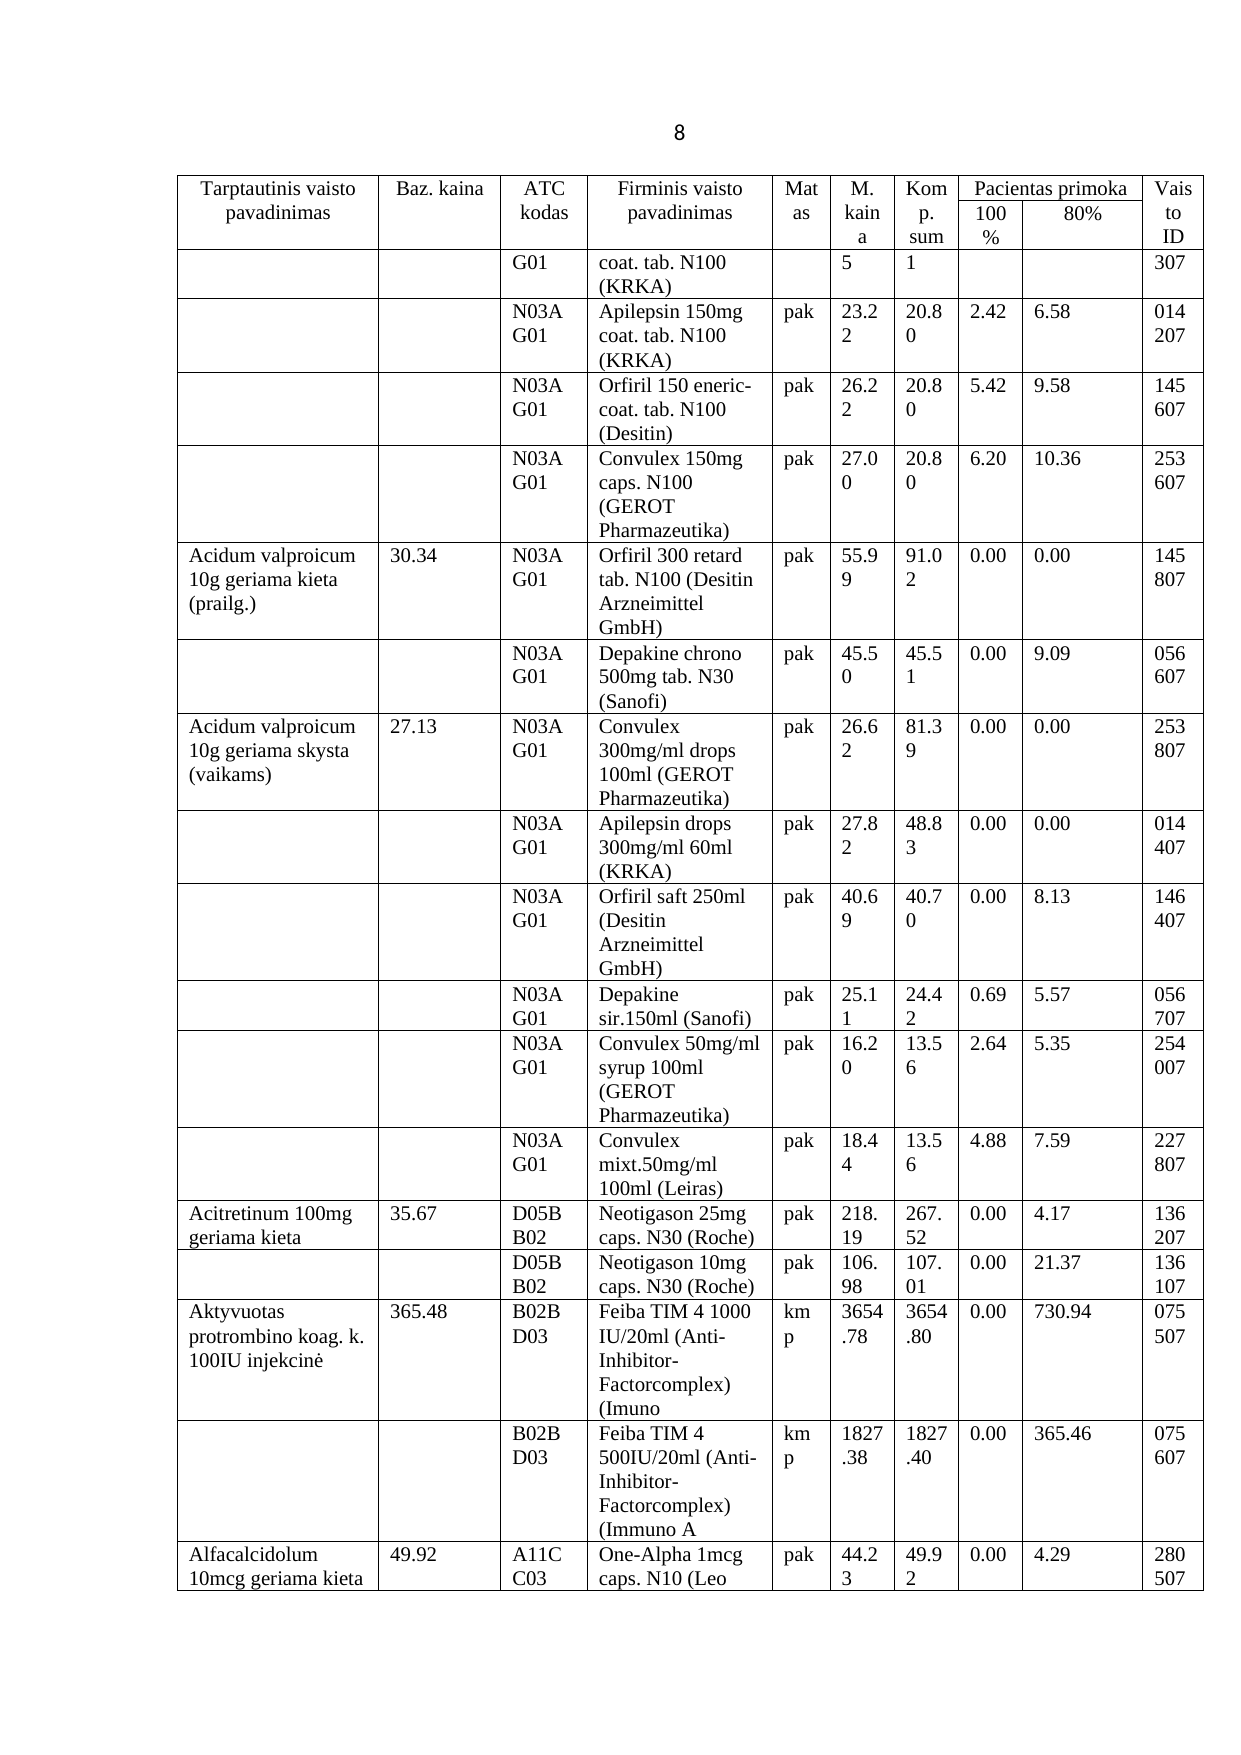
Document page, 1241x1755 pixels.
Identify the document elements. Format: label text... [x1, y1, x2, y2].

table_cell 056707 [1143, 981, 1203, 1029]
table_cell 0.00 [1023, 811, 1142, 883]
table_cell [178, 250, 378, 298]
table_cell 730.94 [1023, 1300, 1142, 1420]
table_cell Orfiril 300 retard tab. N100 (Desitin Arzneimittel GmbH) [588, 543, 772, 639]
table_header M. kaina (Lt) [831, 176, 894, 249]
table_cell 43.25 [831, 250, 894, 298]
table_cell N03A G01 [501, 446, 587, 542]
table_cell 16.20 [831, 1031, 894, 1127]
table_cell 365.48 [379, 1300, 500, 1420]
table_cell pak [773, 981, 830, 1029]
table_header Firminis vaisto pavadinimas [588, 176, 772, 249]
table_cell 0.00 [1023, 543, 1142, 639]
table_cell 4.88 [959, 1128, 1022, 1200]
table_cell 48.83 [895, 811, 958, 883]
table_cell 13.56 [895, 1128, 958, 1200]
table_cell 44.23 [831, 1542, 894, 1590]
table_cell N03A G01 [501, 1031, 587, 1127]
table_cell N03A G01 [501, 1128, 587, 1200]
table_cell 30.34 [379, 543, 500, 639]
table_cell 253607 [1143, 446, 1203, 542]
table_cell 6.58 [1023, 299, 1142, 372]
table_cell 100% [959, 201, 1022, 249]
table_cell pak [773, 884, 830, 980]
table_cell 20.80 [895, 446, 958, 542]
table_cell Convulex 50mg/ml syrup 100ml (GEROT Pharmazeutika) [588, 1031, 772, 1127]
table_cell 80% [1023, 201, 1142, 249]
table_cell Depakine chrono 500mg tab. N30 (Sanofi) [588, 640, 772, 713]
table_cell 0.00 [959, 543, 1022, 639]
table_cell 26.62 [831, 714, 894, 810]
table_cell [178, 811, 378, 883]
table_cell pak [773, 1542, 830, 1590]
table_cell 307 [1143, 250, 1203, 298]
table_cell Feiba TIM 4 500IU/20ml (Anti-Inhibitor-Factorcomplex)(Immuno A [588, 1421, 772, 1541]
table_cell 1827.38 [831, 1421, 894, 1541]
table_cell 4.17 [1023, 1201, 1142, 1249]
table_cell [178, 373, 378, 445]
table_cell 55.99 [831, 543, 894, 639]
table_cell pak [773, 299, 830, 372]
table_cell [379, 1128, 500, 1200]
table_cell 056607 [1143, 640, 1203, 713]
table_cell 2.42 [959, 299, 1022, 372]
table_cell 5.35 [1023, 1031, 1142, 1127]
table_header Vaisto ID [1143, 176, 1203, 249]
table_cell 35.67 [379, 1201, 500, 1249]
table_cell 26.22 [831, 373, 894, 445]
table_cell 9.58 [1023, 373, 1142, 445]
table_header Tarptautinis vaisto pavadinimas [178, 176, 378, 249]
table_cell 8.13 [1023, 884, 1142, 980]
table_cell Apilepsin 150mg coat. tab. N100 (KRKA) [588, 299, 772, 372]
table_header Pacientas primoka [959, 176, 1142, 200]
table_cell pak [773, 811, 830, 883]
table_cell 0.00 [959, 884, 1022, 980]
table_cell 218.19 [831, 1201, 894, 1249]
table_cell 41.61 [895, 250, 958, 298]
table_cell N03A G01 [501, 640, 587, 713]
table_cell 40.69 [831, 884, 894, 980]
table_header Komp. suma (Lt) [895, 176, 958, 249]
table_cell 6.20 [959, 446, 1022, 542]
table_cell [178, 640, 378, 713]
table_cell 0.00 [959, 640, 1022, 713]
table_cell N03A G01 [501, 373, 587, 445]
table_cell 0.00 [959, 1300, 1022, 1420]
table_cell 0.00 [1023, 714, 1142, 810]
table_cell B02B D03 [501, 1300, 587, 1420]
table_cell kmp [773, 1300, 830, 1420]
table_cell [379, 299, 500, 372]
table_cell 40.70 [895, 884, 958, 980]
table_header ATC kodas [501, 176, 587, 249]
table_cell Convulex 150mg caps. N100 (GEROT Pharmazeutika) [588, 446, 772, 542]
table_cell D05B B02 [501, 1201, 587, 1249]
table_cell Depakine sir.150ml (Sanofi) [588, 981, 772, 1029]
table_cell 10.36 [1023, 446, 1142, 542]
table_header Baz. kaina [379, 176, 500, 249]
table_cell pak [773, 1201, 830, 1249]
table_cell 1827.40 [895, 1421, 958, 1541]
table_cell [178, 884, 378, 980]
table_cell 014207 [1143, 299, 1203, 372]
table_cell N03A G01 [501, 299, 587, 372]
table_cell 25.11 [831, 981, 894, 1029]
table_cell N03A G01 [501, 981, 587, 1029]
table_cell pak [773, 640, 830, 713]
table_cell N03A G01 [501, 543, 587, 639]
table_cell 21.37 [1023, 1250, 1142, 1298]
table_cell 0.00 [959, 714, 1022, 810]
table_cell 253807 [1143, 714, 1203, 810]
table_cell Aktyvuotas protrombino koag. k. 100IU injekcinė [178, 1300, 378, 1420]
table_cell 0.00 [959, 811, 1022, 883]
table_cell 0.00 [959, 1250, 1022, 1298]
table_cell 9.09 [1023, 640, 1142, 713]
table_cell 106.98 [831, 1250, 894, 1298]
table_cell pak [773, 1031, 830, 1127]
table_cell 014407 [1143, 811, 1203, 883]
table_cell 146407 [1143, 884, 1203, 980]
table_cell [379, 1421, 500, 1541]
table_cell 45.51 [895, 640, 958, 713]
table_cell 365.46 [1023, 1421, 1142, 1541]
table_cell Acidum valproicum 10g geriama skysta (vaikams) [178, 714, 378, 810]
table_cell 145807 [1143, 543, 1203, 639]
table_cell Feiba TIM 4 1000 IU/20ml (Anti-Inhibitor-Factorcomplex)(Imuno [588, 1300, 772, 1420]
table_cell 075607 [1143, 1421, 1203, 1541]
table_cell 27.00 [831, 446, 894, 542]
table_cell 5.57 [1023, 981, 1142, 1029]
table_cell 5.42 [959, 373, 1022, 445]
table_cell [379, 811, 500, 883]
table_cell N03A G01 [501, 811, 587, 883]
table_cell 7.59 [1023, 1128, 1142, 1200]
table_cell kmp [773, 1421, 830, 1541]
table_cell [379, 1031, 500, 1127]
table_cell 145607 [1143, 373, 1203, 445]
table_cell [178, 1250, 378, 1298]
table_cell 227807 [1143, 1128, 1203, 1200]
table_cell Neotigason 10mg caps. N30 (Roche) [588, 1250, 772, 1298]
table_cell [178, 1031, 378, 1127]
table_cell N03A G01 [501, 884, 587, 980]
table_cell Neotigason 25mg caps. N30 (Roche) [588, 1201, 772, 1249]
table_header Matas [773, 176, 830, 249]
table_cell [178, 446, 378, 542]
table_cell 136107 [1143, 1250, 1203, 1298]
table_cell [178, 981, 378, 1029]
table_cell 0.69 [959, 981, 1022, 1029]
table_cell [379, 1250, 500, 1298]
table_cell 280507 [1143, 1542, 1203, 1590]
table_cell Convulex mixt.50mg/ml 100ml (Leiras) [588, 1128, 772, 1200]
table_cell [379, 884, 500, 980]
table_cell 0.00 [959, 1542, 1022, 1590]
table_cell Orfiril saft 250ml (Desitin Arzneimittel GmbH) [588, 884, 772, 980]
table_cell pak [773, 1250, 830, 1298]
table_cell Apilepsin drops 300mg/ml 60ml (KRKA) [588, 811, 772, 883]
table_cell 267.52 [895, 1201, 958, 1249]
table_cell [178, 1128, 378, 1200]
table_cell [379, 250, 500, 298]
table_cell Alfacalcidolum 10mcg geriama kieta [178, 1542, 378, 1590]
table_cell [379, 981, 500, 1029]
table_cell 24.42 [895, 981, 958, 1029]
table_cell pak [773, 543, 830, 639]
table_cell 075507 [1143, 1300, 1203, 1420]
table_cell coat. tab. N100 (KRKA) [588, 250, 772, 298]
table_cell B02B D03 [501, 1421, 587, 1541]
table_cell 49.92 [895, 1542, 958, 1590]
table_cell G01 [501, 250, 587, 298]
table_cell 20.80 [895, 299, 958, 372]
table_cell 13.56 [895, 1031, 958, 1127]
table_cell 27.82 [831, 811, 894, 883]
table_cell 4.29 [1023, 1542, 1142, 1590]
table_cell A11C C03 [501, 1542, 587, 1590]
table_cell Acitretinum 100mg geriama kieta [178, 1201, 378, 1249]
table_cell One-Alpha 1mcg caps. N10 (Leo [588, 1542, 772, 1590]
table_cell 23.22 [831, 299, 894, 372]
table_cell 27.13 [379, 714, 500, 810]
table_cell [178, 299, 378, 372]
table_cell 254007 [1143, 1031, 1203, 1127]
table_cell 45.50 [831, 640, 894, 713]
table_cell [379, 373, 500, 445]
table_cell pak [773, 446, 830, 542]
table_cell 81.39 [895, 714, 958, 810]
table_cell 0.00 [959, 1421, 1022, 1541]
table_cell Convulex 300mg/ml drops 100ml (GEROT Pharmazeutika) [588, 714, 772, 810]
table_cell 2.64 [959, 1031, 1022, 1127]
table_cell 107.01 [895, 1250, 958, 1298]
table_cell 3654.78 [831, 1300, 894, 1420]
table_cell 91.02 [895, 543, 958, 639]
table_cell [773, 250, 830, 298]
table_cell 20.80 [895, 373, 958, 445]
table_cell 0.00 [959, 1201, 1022, 1249]
table_cell [379, 640, 500, 713]
table_cell N03A G01 [501, 714, 587, 810]
table_cell pak [773, 1128, 830, 1200]
table_cell Orfiril 150 eneric-coat. tab. N100 (Desitin) [588, 373, 772, 445]
table_cell Acidum valproicum 10g geriama kieta (prailg.) [178, 543, 378, 639]
table_cell [379, 446, 500, 542]
table_cell pak [773, 373, 830, 445]
table_cell D05B B02 [501, 1250, 587, 1298]
table_cell 18.44 [831, 1128, 894, 1200]
table_cell [1023, 250, 1142, 298]
table_cell [178, 1421, 378, 1541]
table_cell [959, 250, 1022, 298]
table_cell 49.92 [379, 1542, 500, 1590]
table_cell pak [773, 714, 830, 810]
table_cell 3654.80 [895, 1300, 958, 1420]
table_cell 136207 [1143, 1201, 1203, 1249]
